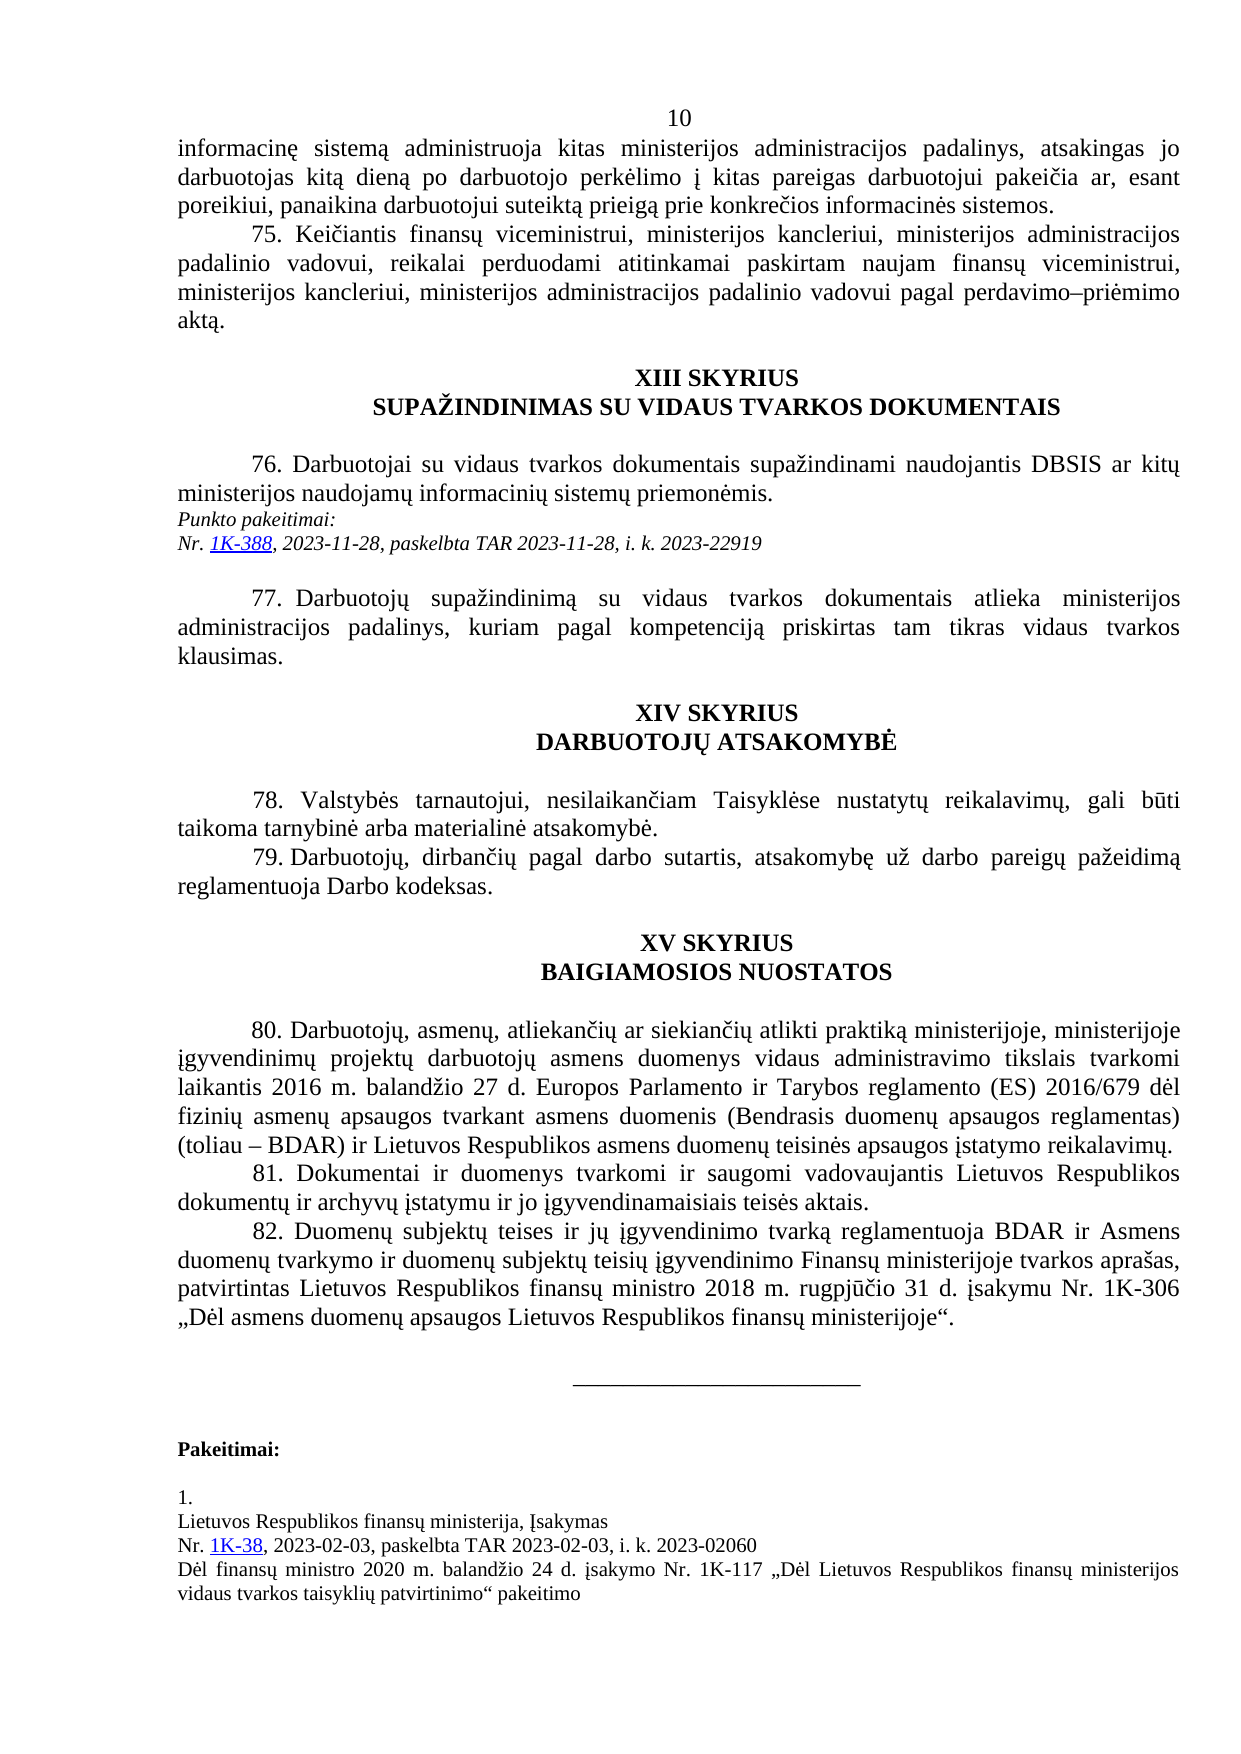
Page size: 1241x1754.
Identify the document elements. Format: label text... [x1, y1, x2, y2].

text 77. Darbuotojų supažindinimą su vidaus tvarkos dokumentais atlieka ministerijos administracijos padalinys, kuriam pagal kompetenciją priskirtas tam tikras vidaus tvarkos klausimas. [177, 583, 1181, 670]
text Nr. 1K-388, 2023-11-28, paskelbta TAR 2023-11-28, i. k. 2023-22919 [177, 531, 1181, 555]
text 81. Dokumentai ir duomenys tvarkomi ir saugomi vadovaujantis Lietuvos Respublikos dokumentų ir archyvų įstatymu ir jo įgyvendinamaisiais teisės aktais. [177, 1158, 1181, 1216]
text DARBUOTOJŲ ATSAKOMYBĖ [177, 727, 1181, 756]
text _______________________ [177, 1360, 1181, 1388]
text 78. Valstybės tarnautojui, nesilaikančiam Taisyklėse nustatytų reikalavimų, gali būti taikoma tarnybinė arba materialinė atsakomybė. [177, 785, 1181, 842]
text 79. Darbuotojų, dirbančių pagal darbo sutartis, atsakomybę už darbo pareigų pažeidimą reglamentuoja Darbo kodeksas. [177, 842, 1181, 900]
text Nr. 1K-38, 2023-02-03, paskelbta TAR 2023-02-03, i. k. 2023-02060 [177, 1533, 1181, 1557]
text 82. Duomenų subjektų teises ir jų įgyvendinimo tvarką reglamentuoja BDAR ir Asmens duomenų tvarkymo ir duomenų subjektų teisių įgyvendinimo Finansų ministerijoje tvarkos aprašas, patvirtintas Lietuvos Respublikos finansų ministro 2018 m. rugpjūčio 31 d. įsakymu Nr. 1K-306 „Dėl asmens duomenų apsaugos Lietuvos Respublikos finansų ministerijoje“. [177, 1216, 1181, 1331]
text Pakeitimai: [177, 1437, 1181, 1461]
text 75. Keičiantis finansų viceministrui, ministerijos kancleriui, ministerijos administracijos padalinio vadovui, reikalai perduodami atitinkamai paskirtam naujam finansų viceministrui, ministerijos kancleriui, ministerijos administracijos padalinio vadovui pagal perdavimo–priėmimo aktą. [177, 219, 1181, 334]
text SUPAŽINDINIMAS SU VIDAUS TVARKOS DOKUMENTAIS [177, 392, 1181, 420]
text informacinę sistemą administruoja kitas ministerijos administracijos padalinys, atsakingas jo darbuotojas kitą dieną po darbuotojo perkėlimo į kitas pareigas darbuotojui pakeičia ar, esant poreikiui, panaikina darbuotojui suteiktą prieigą prie konkrečios informacinės sistemos. [177, 133, 1181, 219]
text Dėl finansų ministro 2020 m. balandžio 24 d. įsakymo Nr. 1K-117 „Dėl Lietuvos Respublikos finansų ministerijos vidaus tvarkos taisyklių patvirtinimo“ pakeitimo [177, 1557, 1181, 1605]
text XV SKYRIUS [177, 928, 1181, 957]
text 1. [177, 1485, 1181, 1509]
text Lietuvos Respublikos finansų ministerija, Įsakymas [177, 1509, 1181, 1533]
text XIV SKYRIUS [177, 698, 1181, 727]
text Punkto pakeitimai: [177, 507, 1181, 531]
text 76. Darbuotojai su vidaus tvarkos dokumentais supažindinami naudojantis DBSIS ar kitų ministerijos naudojamų informacinių sistemų priemonėmis. [177, 449, 1181, 507]
text 80. Darbuotojų, asmenų, atliekančių ar siekiančių atlikti praktiką ministerijoje, ministerijoje įgyvendinimų projektų darbuotojų asmens duomenys vidaus administravimo tikslais tvarkomi laikantis 2016 m. balandžio 27 d. Europos Parlamento ir Tarybos reglamento (ES) 2016/679 dėl fizinių asmenų apsaugos tvarkant asmens duomenis (Bendrasis duomenų apsaugos reglamentas) (toliau – BDAR) ir Lietuvos Respublikos asmens duomenų teisinės apsaugos įstatymo reikalavimų. [177, 1015, 1181, 1158]
text BAIGIAMOSIOS NUOSTATOS [177, 957, 1181, 986]
text XIII SKYRIUS [177, 363, 1181, 392]
